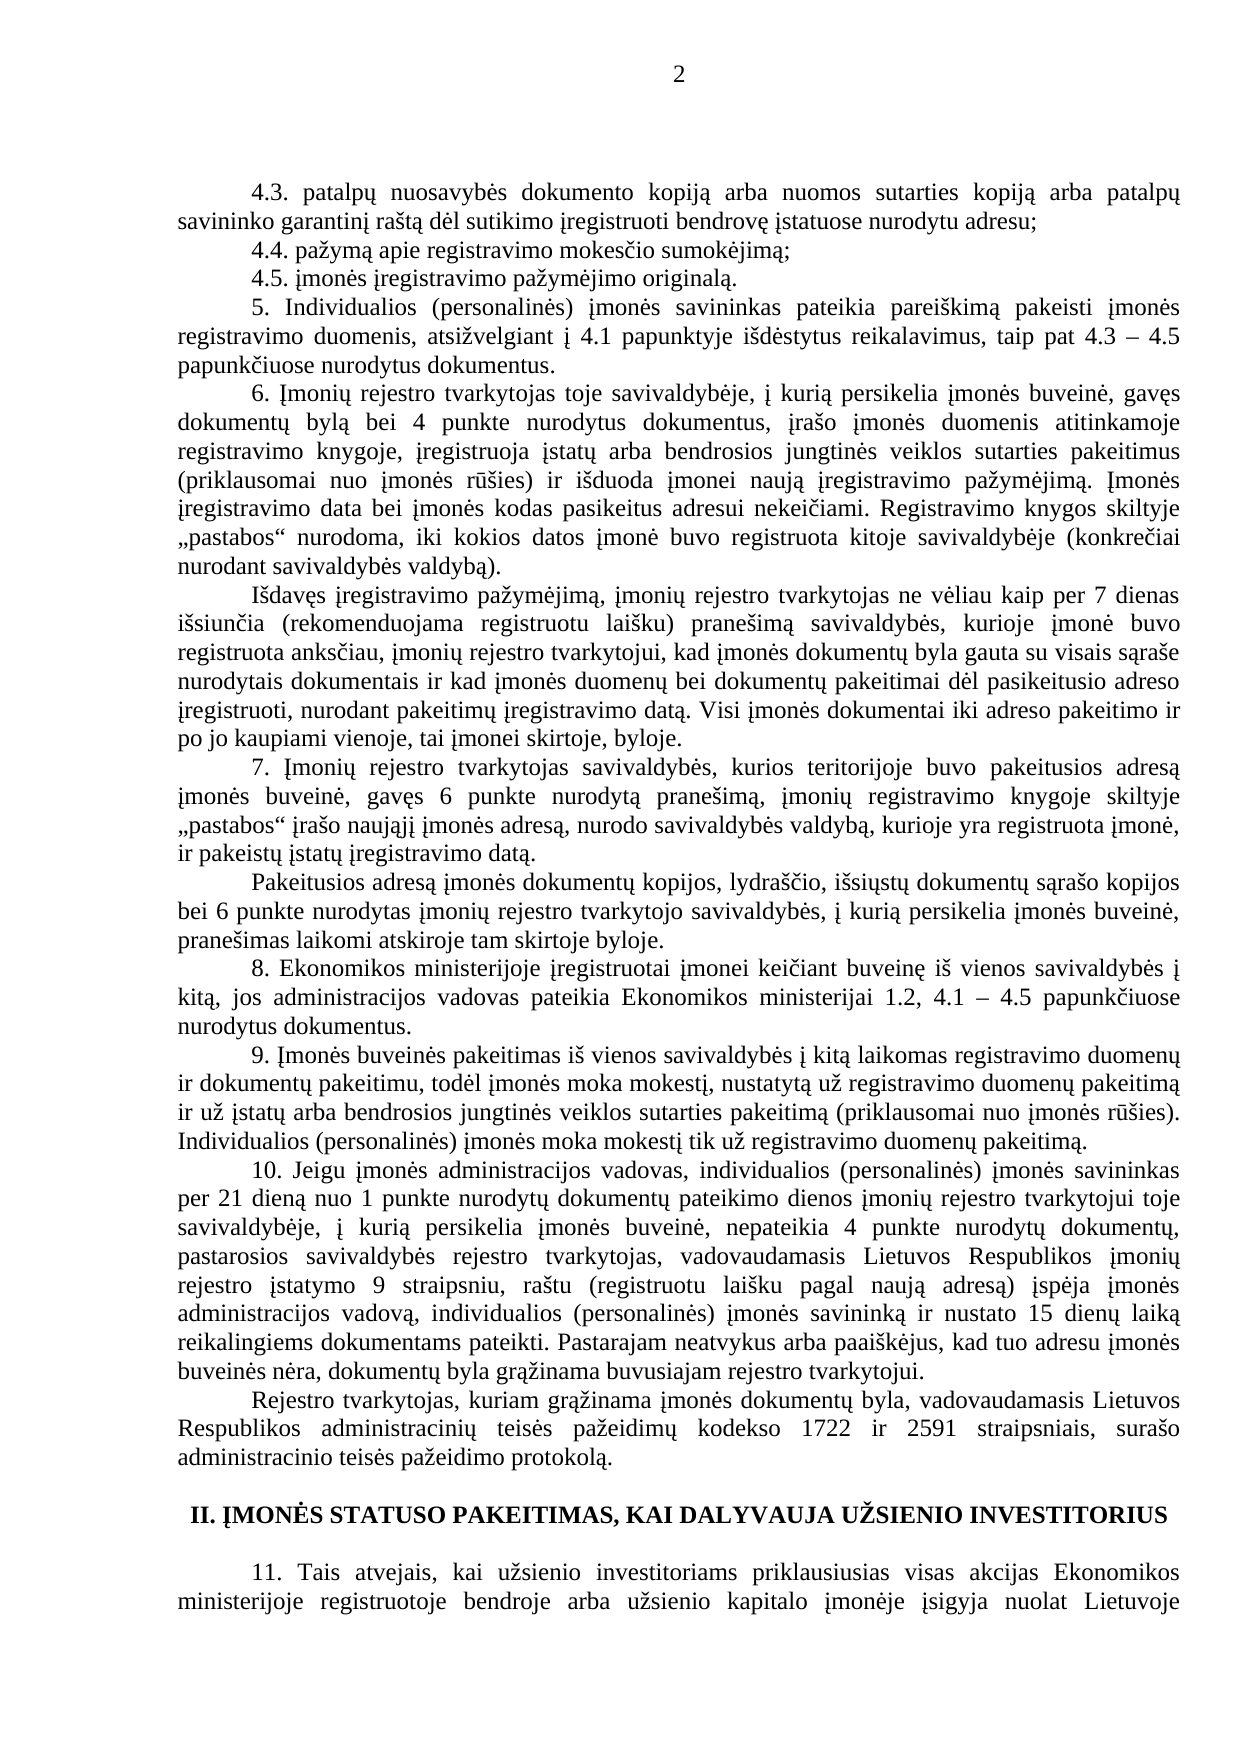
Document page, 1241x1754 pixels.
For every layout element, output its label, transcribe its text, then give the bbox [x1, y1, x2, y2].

text 4.3. patalpų nuosavybės dokumento kopiją arba nuomos sutarties kopiją arba patalpų savininko garantinį raštą dėl sutikimo įregistruoti bendrovę įstatuose nurodytu adresu; [177, 177, 1181, 235]
text II. ĮMONĖS STATUSO PAKEITIMAS, KAI DALYVAUJA UŽSIENIO INVESTITORIUS [177, 1500, 1181, 1528]
text Rejestro tvarkytojas, kuriam grąžinama įmonės dokumentų byla, vadovaudamasis Lietuvos Respublikos administracinių teisės pažeidimų kodekso 1722 ir 2591 straipsniais, surašo administracinio teisės pažeidimo protokolą. [177, 1385, 1181, 1471]
text 6. Įmonių rejestro tvarkytojas toje savivaldybėje, į kurią persikelia įmonės buveinė, gavęs dokumentų bylą bei 4 punkte nurodytus dokumentus, įrašo įmonės duomenis atitinkamoje registravimo knygoje, įregistruoja įstatų arba bendrosios jungtinės veiklos sutarties pakeitimus (priklausomai nuo įmonės rūšies) ir išduoda įmonei naują įregistravimo pažymėjimą. Įmonės įregistravimo data bei įmonės kodas pasikeitus adresui nekeičiami. Registravimo knygos skiltyje „pastabos“ nurodoma, iki kokios datos įmonė buvo registruota kitoje savivaldybėje (konkrečiai nurodant savivaldybės valdybą). [177, 378, 1181, 580]
text 10. Jeigu įmonės administracijos vadovas, individualios (personalinės) įmonės savininkas per 21 dieną nuo 1 punkte nurodytų dokumentų pateikimo dienos įmonių rejestro tvarkytojui toje savivaldybėje, į kurią persikelia įmonės buveinė, nepateikia 4 punkte nurodytų dokumentų, pastarosios savivaldybės rejestro tvarkytojas, vadovaudamasis Lietuvos Respublikos įmonių rejestro įstatymo 9 straipsniu, raštu (registruotu laišku pagal naują adresą) įspėja įmonės administracijos vadovą, individualios (personalinės) įmonės savininką ir nustato 15 dienų laiką reikalingiems dokumentams pateikti. Pastarajam neatvykus arba paaiškėjus, kad tuo adresu įmonės buveinės nėra, dokumentų byla grąžinama buvusiajam rejestro tvarkytojui. [177, 1155, 1181, 1385]
text 11. Tais atvejais, kai užsienio investitoriams priklausiusias visas akcijas Ekonomikos ministerijoje registruotoje bendroje arba užsienio kapitalo įmonėje įsigyja nuolat Lietuvoje [177, 1557, 1181, 1615]
text 4.4. pažymą apie registravimo mokesčio sumokėjimą; [177, 235, 1181, 263]
text 8. Ekonomikos ministerijoje įregistruotai įmonei keičiant buveinę iš vienos savivaldybės į kitą, jos administracijos vadovas pateikia Ekonomikos ministerijai 1.2, 4.1 – 4.5 papunkčiuose nurodytus dokumentus. [177, 953, 1181, 1040]
text Išdavęs įregistravimo pažymėjimą, įmonių rejestro tvarkytojas ne vėliau kaip per 7 dienas išsiunčia (rekomenduojama registruotu laišku) pranešimą savivaldybės, kurioje įmonė buvo registruota anksčiau, įmonių rejestro tvarkytojui, kad įmonės dokumentų byla gauta su visais sąraše nurodytais dokumentais ir kad įmonės duomenų bei dokumentų pakeitimai dėl pasikeitusio adreso įregistruoti, nurodant pakeitimų įregistravimo datą. Visi įmonės dokumentai iki adreso pakeitimo ir po jo kaupiami vienoje, tai įmonei skirtoje, byloje. [177, 580, 1181, 752]
text 7. Įmonių rejestro tvarkytojas savivaldybės, kurios teritorijoje buvo pakeitusios adresą įmonės buveinė, gavęs 6 punkte nurodytą pranešimą, įmonių registravimo knygoje skiltyje „pastabos“ įrašo naująjį įmonės adresą, nurodo savivaldybės valdybą, kurioje yra registruota įmonė, ir pakeistų įstatų įregistravimo datą. [177, 752, 1181, 867]
text Pakeitusios adresą įmonės dokumentų kopijos, lydraščio, išsiųstų dokumentų sąrašo kopijos bei 6 punkte nurodytas įmonių rejestro tvarkytojo savivaldybės, į kurią persikelia įmonės buveinė, pranešimas laikomi atskiroje tam skirtoje byloje. [177, 867, 1181, 953]
text 4.5. įmonės įregistravimo pažymėjimo originalą. [177, 263, 1181, 292]
text 5. Individualios (personalinės) įmonės savininkas pateikia pareiškimą pakeisti įmonės registravimo duomenis, atsižvelgiant į 4.1 papunktyje išdėstytus reikalavimus, taip pat 4.3 – 4.5 papunkčiuose nurodytus dokumentus. [177, 292, 1181, 378]
text 9. Įmonės buveinės pakeitimas iš vienos savivaldybės į kitą laikomas registravimo duomenų ir dokumentų pakeitimu, todėl įmonės moka mokestį, nustatytą už registravimo duomenų pakeitimą ir už įstatų arba bendrosios jungtinės veiklos sutarties pakeitimą (priklausomai nuo įmonės rūšies). Individualios (personalinės) įmonės moka mokestį tik už registravimo duomenų pakeitimą. [177, 1040, 1181, 1155]
